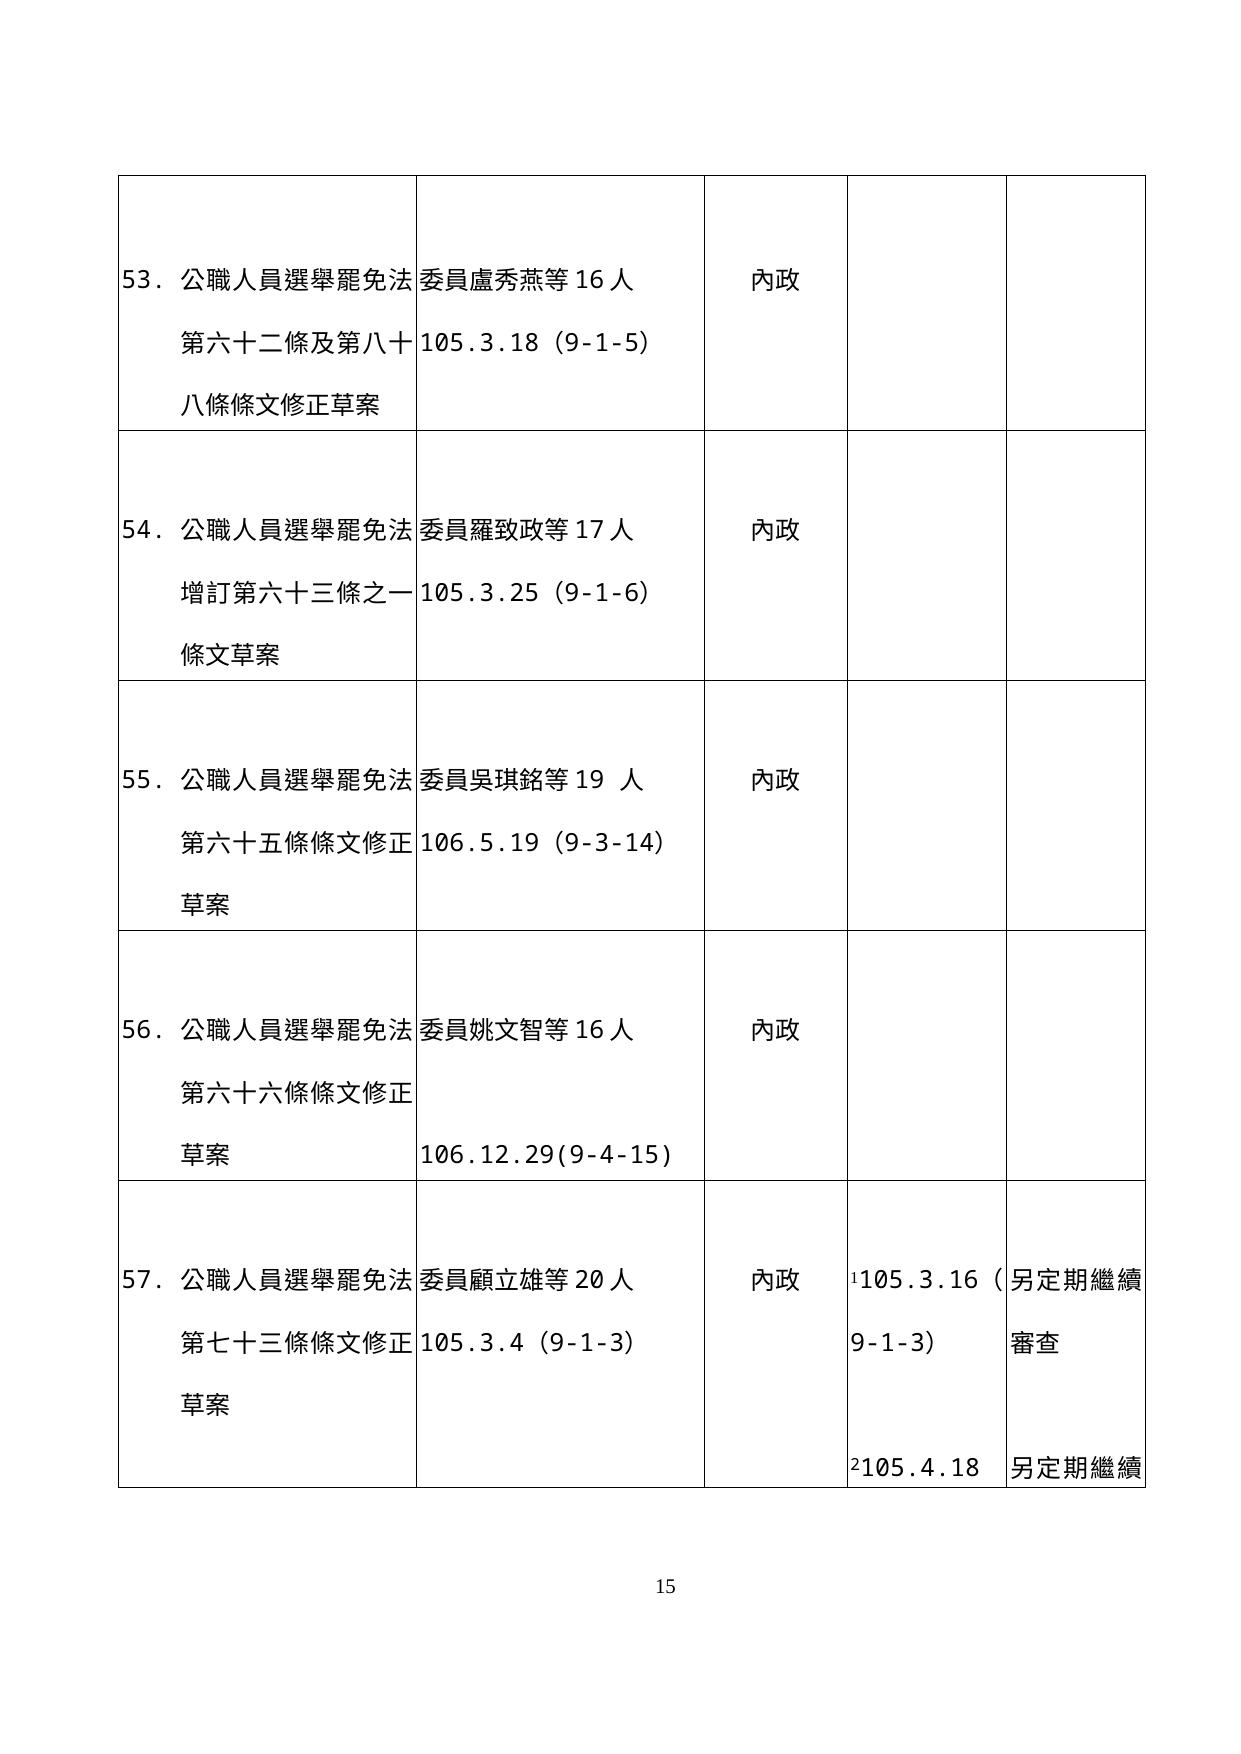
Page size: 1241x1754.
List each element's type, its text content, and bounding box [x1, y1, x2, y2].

table_cell [848, 176, 1006, 430]
table_cell [119, 431, 177, 680]
table_cell 公職人員選舉罷免法第七十三條條文修正草案 [177, 1181, 416, 1487]
table_cell 內政 [705, 431, 847, 680]
table_cell 內政 [705, 176, 847, 430]
table_cell 公職人員選舉罷免法增訂第六十三條之一條文草案 [177, 431, 416, 680]
table_cell [119, 931, 177, 1180]
table_cell [848, 431, 1006, 680]
table_cell 內政 [705, 1181, 847, 1487]
table_cell [1007, 431, 1145, 680]
table_cell [1007, 176, 1145, 430]
table_cell [119, 681, 177, 930]
table_cell [1007, 681, 1145, 930]
table_cell 公職人員選舉罷免法第六十二條及第八十八條條文修正草案 [177, 176, 416, 430]
table_cell 內政 [705, 931, 847, 1180]
table_cell 委員顧立雄等20人105.3.4（9-1-3） [417, 1181, 704, 1487]
table_cell [119, 1181, 177, 1487]
table_cell 委員盧秀燕等16人105.3.18（9-1-5） [417, 176, 704, 430]
table_cell 委員羅致政等17人105.3.25（9-1-6） [417, 431, 704, 680]
table_cell 委員吳琪銘等19 人106.5.19（9-3-14） [417, 681, 704, 930]
table_cell 另定期繼續審查 另定期繼續 [1007, 1181, 1145, 1487]
table_cell 公職人員選舉罷免法第六十五條條文修正草案 [177, 681, 416, 930]
table_cell [848, 681, 1006, 930]
table_cell 委員姚文智等16人 106.12.29(9-4-15) [417, 931, 704, 1180]
table_cell [119, 176, 177, 430]
table_cell 1105.3.16（9-1-3） 2105.4.18 [848, 1181, 1006, 1487]
table_cell [1007, 931, 1145, 1180]
table_cell 內政 [705, 681, 847, 930]
table_cell [848, 931, 1006, 1180]
table_cell 公職人員選舉罷免法第六十六條條文修正草案 [177, 931, 416, 1180]
